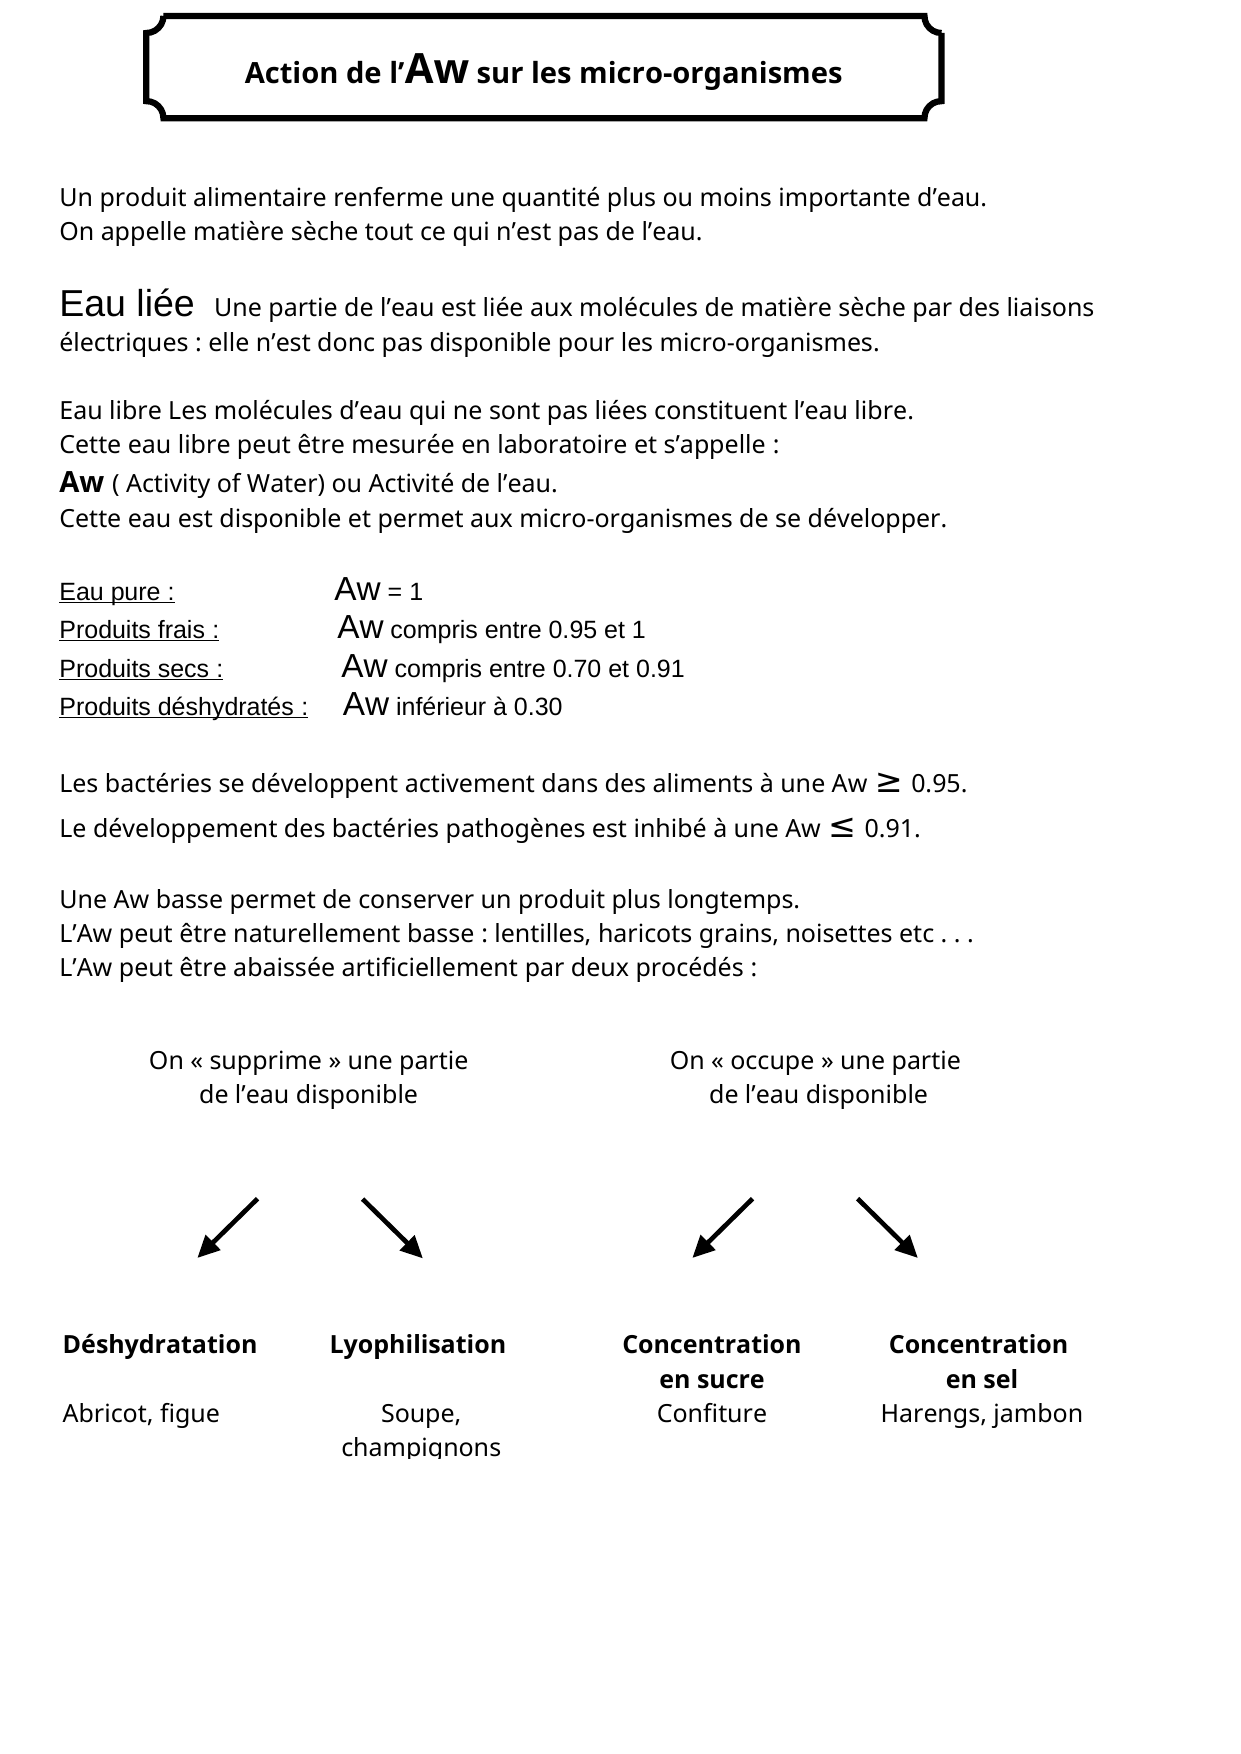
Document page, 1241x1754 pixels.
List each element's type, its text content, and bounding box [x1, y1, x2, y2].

text Cette eau est disponible et permet aux micro-organismes de se développer. [59, 501, 1181, 535]
text Harengs, jambon [878, 1395, 1085, 1429]
subtitle de l’eau disponible [587, 1077, 1049, 1111]
subtitle Déshydratation [62, 1327, 269, 1361]
subtitle Concentration [608, 1327, 815, 1361]
subtitle Lyophilisation [302, 1327, 539, 1361]
text Une Aw basse permet de conserver un produit plus longtemps. [59, 882, 1181, 916]
text de l’eau disponible [77, 1077, 539, 1111]
subtitle Eau pure : Aw = 1 [59, 569, 1181, 607]
subtitle On « occupe » une partie [587, 1043, 1049, 1077]
text Le développement des bactéries pathogènes est inhibé à une Aw ≤ 0.91. [59, 802, 1181, 847]
subtitle Eau libre Les molécules d’eau qui ne sont pas liées constituent l’eau libre. [59, 393, 1181, 427]
text L’Aw peut être naturellement basse : lentilles, haricots grains, noisettes etc . . . [59, 916, 1181, 950]
text Les bactéries se développent activement dans des aliments à une Aw ≥ 0.95. [59, 757, 1181, 802]
text en sel [878, 1361, 1085, 1395]
text Soupe, champignons [302, 1395, 539, 1459]
subtitle Confiture [608, 1395, 815, 1429]
text Aw ( Activity of Water) ou Activité de l’eau. [59, 461, 1181, 501]
text en sucre [608, 1361, 815, 1395]
text L’Aw peut être abaissée artificiellement par deux procédés : [59, 950, 1181, 984]
text Produits secs : Aw compris entre 0.70 et 0.91 [59, 646, 1181, 684]
subtitle Concentration [878, 1327, 1085, 1361]
text On appelle matière sèche tout ce qui n’est pas de l’eau. [59, 213, 1181, 248]
text Produits déshydratés : Aw inférieur à 0.30 [59, 684, 1181, 723]
text Un produit alimentaire renferme une quantité plus ou moins importante d’eau. [59, 179, 1181, 213]
text Cette eau libre peut être mesurée en laboratoire et s’appelle : [59, 427, 1181, 461]
subtitle On « supprime » une partie [77, 1043, 539, 1077]
text Abricot, figue [62, 1395, 269, 1429]
text Produits frais : Aw compris entre 0.95 et 1 [59, 607, 1181, 646]
text Eau liée Une partie de l’eau est liée aux molécules de matière sèche par des liaisons électriques : elle n’est donc pas disponible pour les micro-organismes. [59, 282, 1181, 359]
